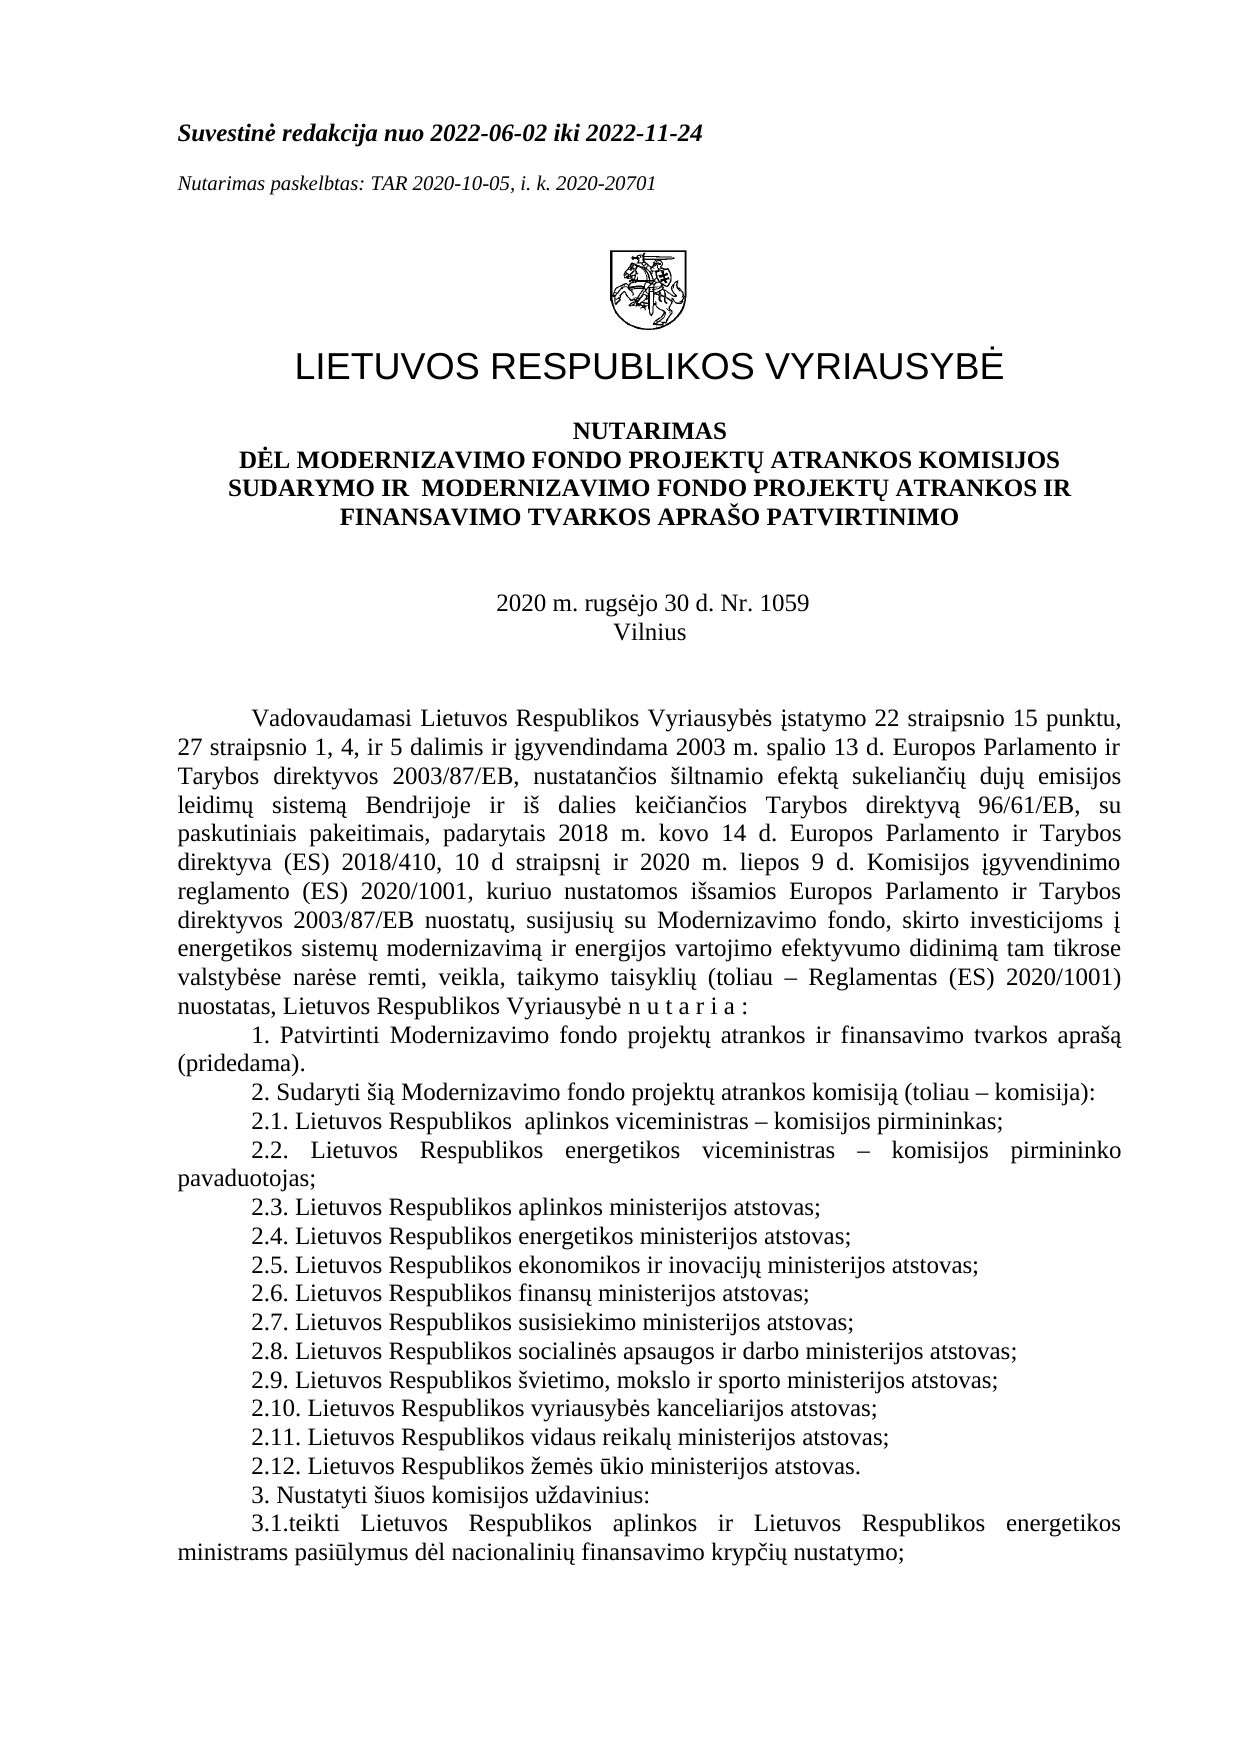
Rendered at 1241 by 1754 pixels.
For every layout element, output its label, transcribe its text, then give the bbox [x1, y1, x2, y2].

text Vadovaudamasi Lietuvos Respublikos Vyriausybės įstatymo 22 straipsnio 15 punktu, 27 straipsnio 1, 4, ir 5 dalimis ir įgyvendindama 2003 m. spalio 13 d. Europos Parlamento ir Tarybos direktyvos 2003/87/EB, nustatančios šiltnamio efektą sukeliančių dujų emisijos leidimų sistemą Bendrijoje ir iš dalies keičiančios Tarybos direktyvą 96/61/EB, su paskutiniais pakeitimais, padarytais 2018 m. kovo 14 d. Europos Parlamento ir Tarybos direktyva (ES) 2018/410, 10 d straipsnį ir 2020 m. liepos 9 d. Komisijos įgyvendinimo reglamento (ES) 2020/1001, kuriuo nustatomos išsamios Europos Parlamento ir Tarybos direktyvos 2003/87/EB nuostatų, susijusių su Modernizavimo fondo, skirto investicijoms į energetikos sistemų modernizavimą ir energijos vartojimo efektyvumo didinimą tam tikrose valstybėse narėse remti, veikla, taikymo taisyklių (toliau – Reglamentas (ES) 2020/1001) nuostatas, Lietuvos Respublikos Vyriausybė nutaria: [177, 703, 1122, 1020]
text 2.7. Lietuvos Respublikos susisiekimo ministerijos atstovas; [177, 1307, 1122, 1336]
text 2.12. Lietuvos Respublikos žemės ūkio ministerijos atstovas. [177, 1451, 1122, 1480]
text Vilnius [177, 617, 1122, 646]
text 2.4. Lietuvos Respublikos energetikos ministerijos atstovas; [177, 1221, 1122, 1250]
text Suvestinė redakcija nuo 2022-06-02 iki 2022-11-24 [177, 118, 1122, 147]
text 2.3. Lietuvos Respublikos aplinkos ministerijos atstovas; [177, 1192, 1122, 1221]
text 2.11. Lietuvos Respublikos vidaus reikalų ministerijos atstovas; [177, 1422, 1122, 1451]
text 2020 m. rugsėjo 30 d. Nr. 1059 [177, 588, 1122, 617]
text 2.2. Lietuvos Respublikos energetikos viceministras – komisijos pirmininko pavaduotojas; [177, 1135, 1122, 1192]
text 2.9. Lietuvos Respublikos švietimo, mokslo ir sporto ministerijos atstovas; [177, 1365, 1122, 1393]
text 2.8. Lietuvos Respublikos socialinės apsaugos ir darbo ministerijos atstovas; [177, 1336, 1122, 1365]
text 3.1.teikti Lietuvos Respublikos aplinkos ir Lietuvos Respublikos energetikos ministrams pasiūlymus dėl nacionalinių finansavimo krypčių nustatymo; [177, 1508, 1122, 1566]
text 2.1. Lietuvos Respublikos aplinkos viceministras – komisijos pirmininkas; [177, 1106, 1122, 1135]
text Nutarimas paskelbtas: TAR 2020-10-05, i. k. 2020-20701 [177, 171, 1122, 195]
text Dėl MODERNIZAVIMO FONDO PROJEKTŲ ATRANKOS KOMISIJOS SUDARYMO IR MODERNIZAVIMO FONDO PROJEKTŲ ATRANKOS IR FINANSAVIMO tvarkos APRAŠo patvirtinimo [177, 445, 1122, 531]
text 2.6. Lietuvos Respublikos finansų ministerijos atstovas; [177, 1278, 1122, 1307]
text 2. Sudaryti šią Modernizavimo fondo projektų atrankos komisiją (toliau – komisija): [177, 1077, 1122, 1106]
text 2.5. Lietuvos Respublikos ekonomikos ir inovacijų ministerijos atstovas; [177, 1250, 1122, 1278]
text nutarimas [177, 416, 1122, 445]
text Lietuvos Respublikos Vyriausybė [177, 344, 1122, 387]
text 1. Patvirtinti Modernizavimo fondo projektų atrankos ir finansavimo tvarkos aprašą (pridedama). [177, 1020, 1122, 1077]
text 2.10. Lietuvos Respublikos vyriausybės kanceliarijos atstovas; [177, 1393, 1122, 1422]
text 3. Nustatyti šiuos komisijos uždavinius: [177, 1480, 1122, 1508]
